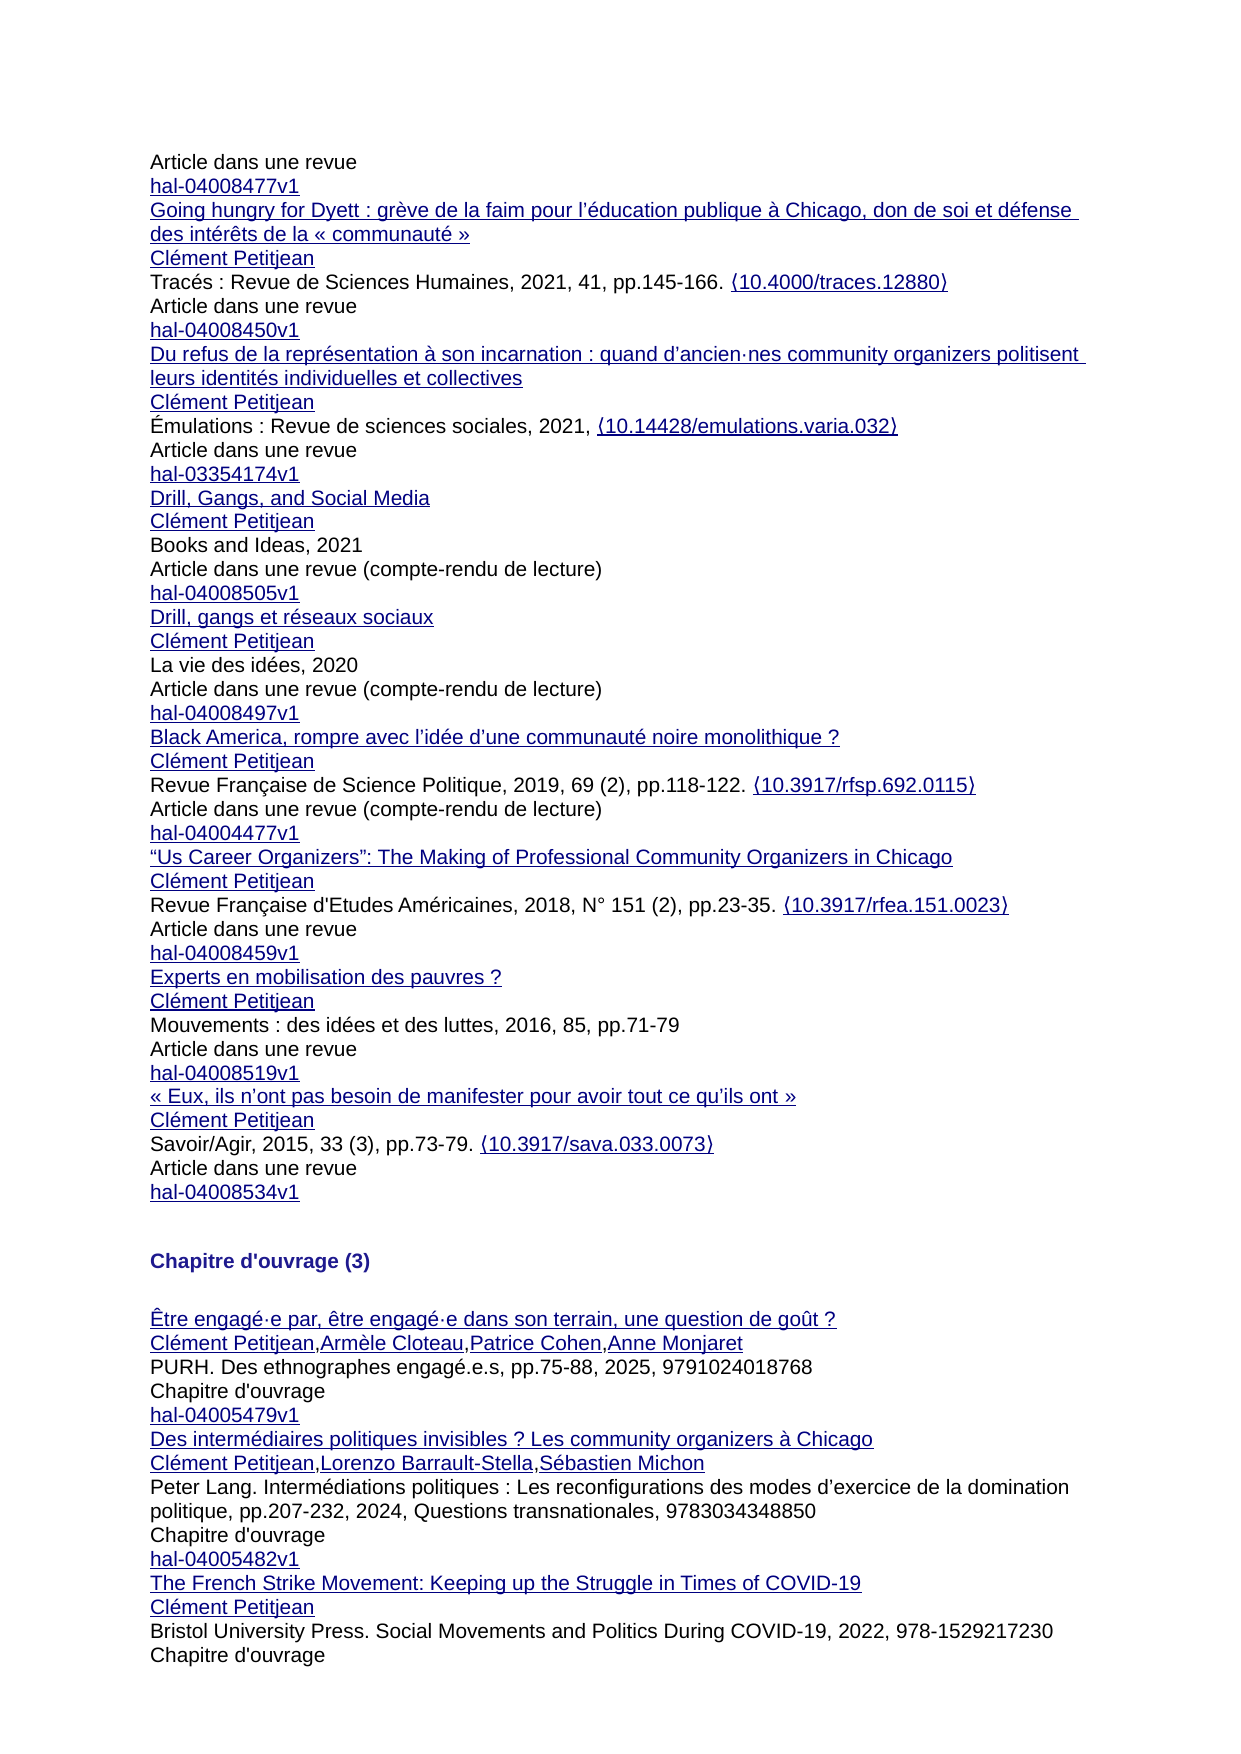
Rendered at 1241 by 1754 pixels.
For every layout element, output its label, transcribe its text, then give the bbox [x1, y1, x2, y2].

table_cell Drill, Gangs, and Social Media Clément Petitjean Books and Ideas, 2021 Article dans une revue (compte-rendu de lecture) hal-04008505v1 [150, 485, 1090, 605]
table_cell Article dans une revue hal-04008477v1 [150, 150, 1090, 198]
table_cell « Eux, ils n’ont pas besoin de manifester pour avoir tout ce qu’ils ont » Clément Petitjean Savoir/Agir, 2015, 33 (3), pp.73-79. ⟨10.3917/sava.033.0073⟩ Article dans une revue hal-04008534v1 [150, 1084, 1090, 1204]
table_header Être engagé·e par, être engagé·e dans son terrain, une question de goût ? Clément Petitjean,Armèle Cloteau,Patrice Cohen,Anne Monjaret PURH. Des ethnographes engagé.e.s, pp.75-88, 2025, 9791024018768 Chapitre d'ouvrage hal-04005479v1 [150, 1307, 1090, 1427]
table_cell Du refus de la représentation à son incarnation : quand d’ancien·nes community organizers politisent leurs identités individuelles et collectives Clément Petitjean Émulations : Revue de sciences sociales, 2021, ⟨10.14428/emulations.varia.032⟩ Article dans une revue hal-03354174v1 [150, 342, 1090, 485]
table_cell Drill, gangs et réseaux sociaux Clément Petitjean La vie des idées, 2020 Article dans une revue (compte-rendu de lecture) hal-04008497v1 [150, 605, 1090, 725]
table_cell Des intermédiaires politiques invisibles ? Les community organizers à Chicago Clément Petitjean,Lorenzo Barrault-Stella,Sébastien Michon Peter Lang. Intermédiations politiques : Les reconfigurations des modes d’exercice de la domination politique, pp.207-232, 2024, Questions transnationales, 9783034348850 Chapitre d'ouvrage hal-04005482v1 [150, 1427, 1090, 1571]
table_cell Going hungry for Dyett : grève de la faim pour l’éducation publique à Chicago, don de soi et défense des intérêts de la « communauté » Clément Petitjean Tracés : Revue de Sciences Humaines, 2021, 41, pp.145-166. ⟨10.4000/traces.12880⟩ Article dans une revue hal-04008450v1 [150, 198, 1090, 342]
subtitle Chapitre d'ouvrage (3) [150, 1249, 1090, 1273]
table_cell The French Strike Movement: Keeping up the Struggle in Times of COVID-19 Clément Petitjean Bristol University Press. Social Movements and Politics During COVID-19, 2022, 978-1529217230 Chapitre d'ouvrage [150, 1571, 1090, 1667]
table_cell Black America, rompre avec l’idée d’une communauté noire monolithique ? Clément Petitjean Revue Française de Science Politique, 2019, 69 (2), pp.118-122. ⟨10.3917/rfsp.692.0115⟩ Article dans une revue (compte-rendu de lecture) hal-04004477v1 [150, 725, 1090, 845]
table_cell “Us Career Organizers”: The Making of Professional Community Organizers in Chicago Clément Petitjean Revue Française d'Etudes Américaines, 2018, N° 151 (2), pp.23-35. ⟨10.3917/rfea.151.0023⟩ Article dans une revue hal-04008459v1 [150, 845, 1090, 964]
table_cell Experts en mobilisation des pauvres ? Clément Petitjean Mouvements : des idées et des luttes, 2016, 85, pp.71-79 Article dans une revue hal-04008519v1 [150, 965, 1090, 1084]
